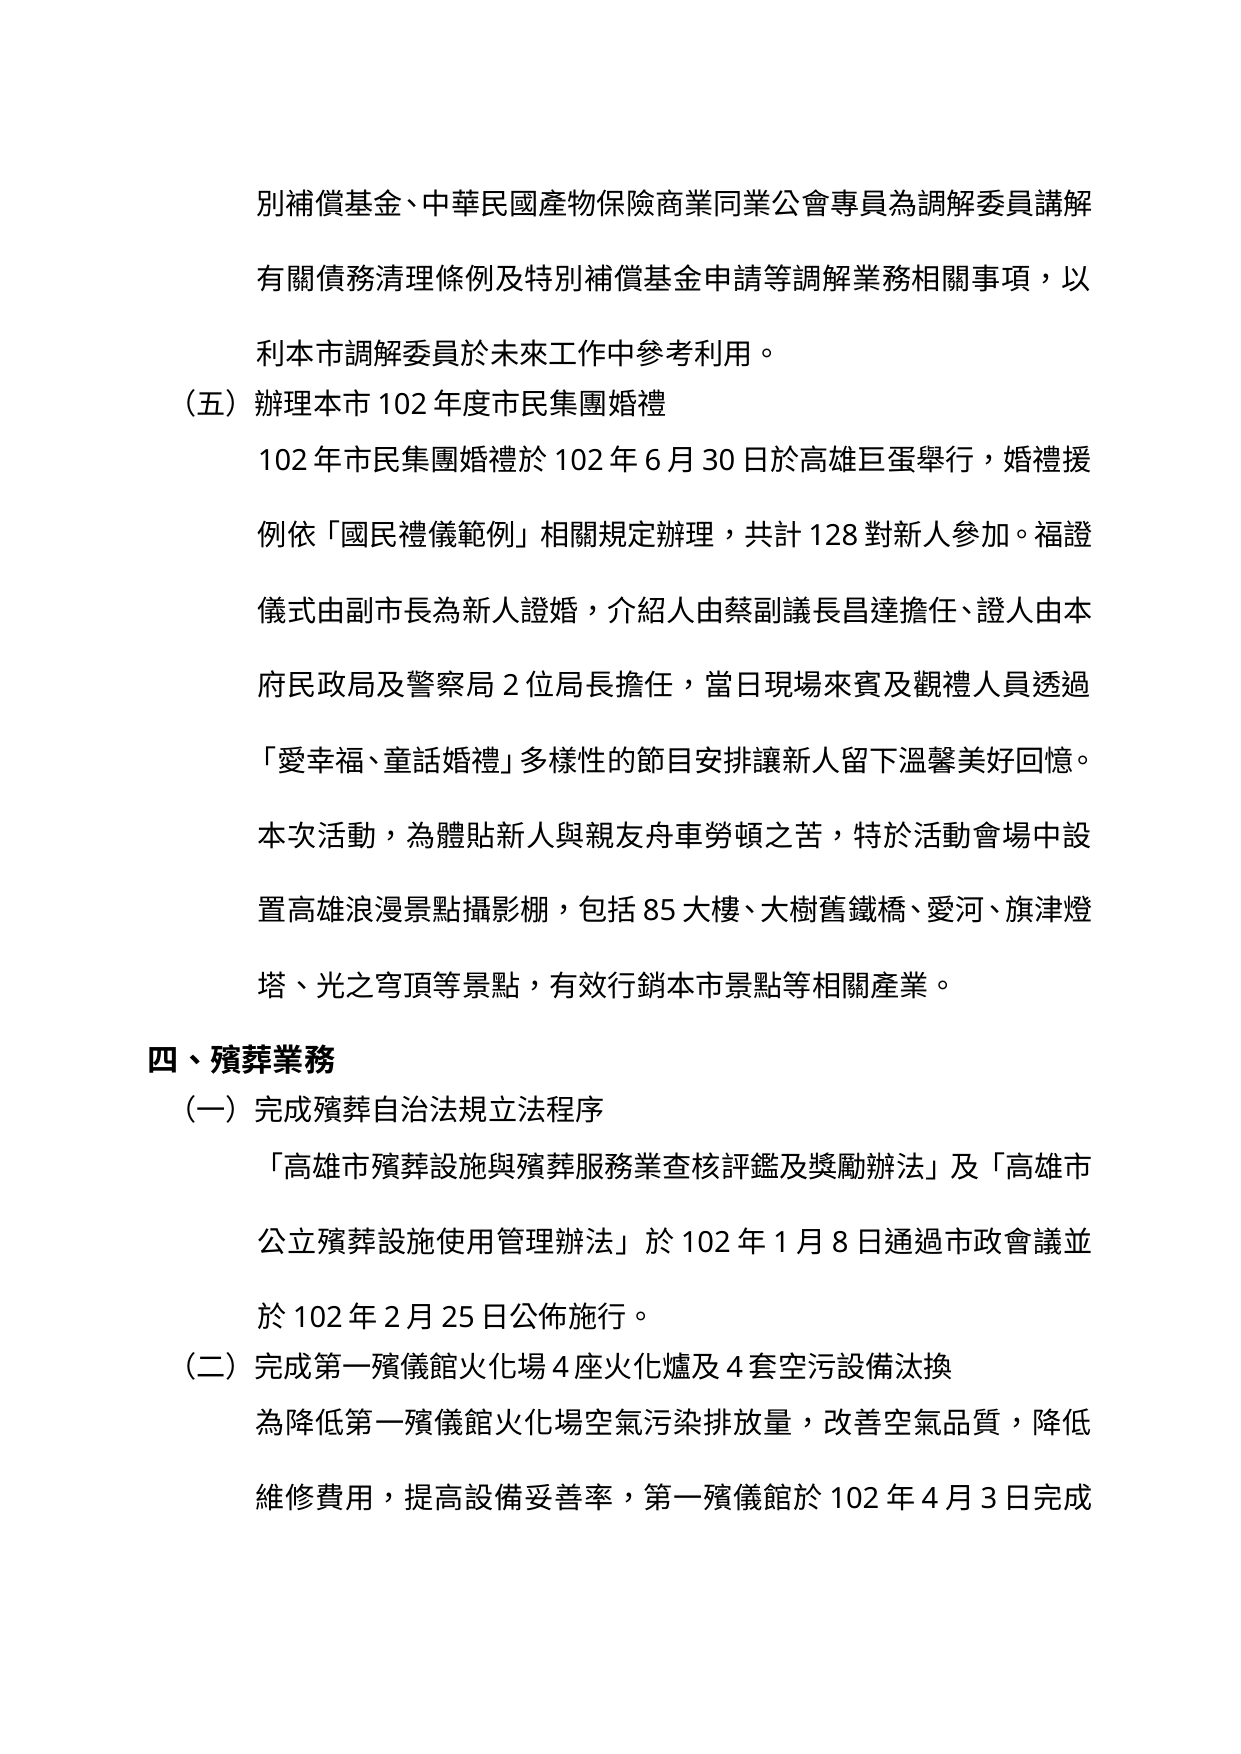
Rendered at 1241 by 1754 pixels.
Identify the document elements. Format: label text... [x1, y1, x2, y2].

text 本市各區調解委員會觀摩研習活動已於6月19至21日辦理完竣，會中特別表揚101年度團體及個人調解績優人員及服務年資獲獎人員。本次法務部特別邀請黃律師淑琳及財團法人汽車交通事故特別補償基金、中華民國產物保險商業同業公會專員為調解委員講解有關債務清理條例及特別補償基金申請等調解業務相關事項，以利本市調解委員於未來工作中參考利用。 [256, 164, 1092, 389]
text 四、殯葬業務 [148, 1021, 1092, 1096]
text （二）完成第一殯儀館火化場4座火化爐及4套空污設備汰換 [148, 1352, 1092, 1383]
text 102年市民集團婚禮於102年6月30日於高雄巨蛋舉行，婚禮援例依「國民禮儀範例」相關規定辦理，共計128對新人參加。福證儀式由副市長為新人證婚，介紹人由蔡副議長昌達擔任、證人由本府民政局及警察局2位局長擔任，當日現場來賓及觀禮人員透過「愛幸福、童話婚禮」多樣性的節目安排讓新人留下溫馨美好回憶。本次活動，為體貼新人與親友舟車勞頓之苦，特於活動會場中設置高雄浪漫景點攝影棚，包括85大樓、大樹舊鐵橋、愛河、旗津燈塔、光之穹頂等景點，有效行銷本市景點等相關產業。 [258, 421, 1092, 1021]
text （一）完成殯葬自治法規立法程序 [148, 1096, 1092, 1127]
text （五）辦理本市102年度市民集團婚禮 [148, 389, 1092, 421]
text 為降低第一殯儀館火化場空氣污染排放量，改善空氣品質，降低維修費用，提高設備妥善率，第一殯儀館於102年4月3日完成 [255, 1383, 1092, 1533]
text 「高雄市殯葬設施與殯葬服務業查核評鑑及獎勵辦法」及「高雄市公立殯葬設施使用管理辦法」於102年1月8日通過市政會議並於102年2月25日公佈施行。 [258, 1127, 1092, 1352]
